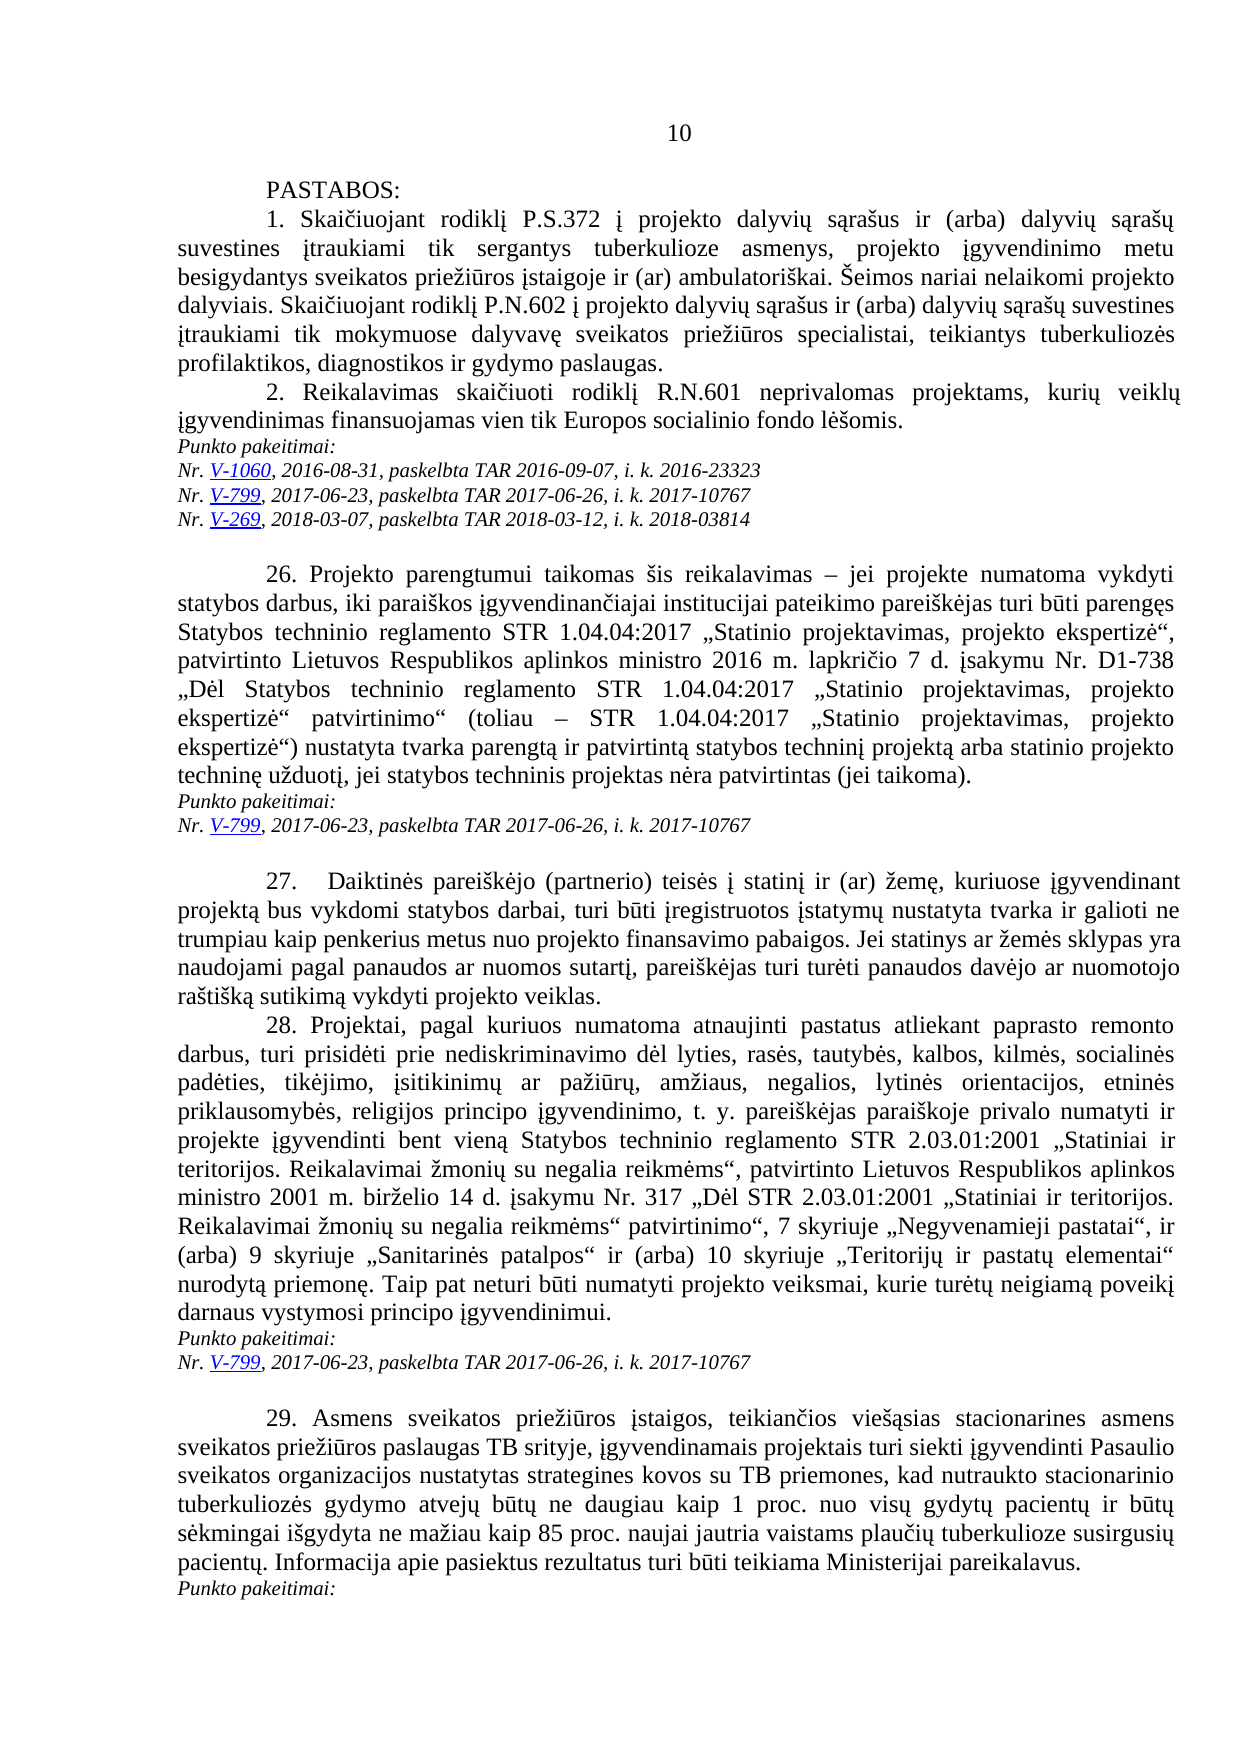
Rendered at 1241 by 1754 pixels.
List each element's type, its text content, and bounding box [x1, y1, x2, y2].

text 27. Daiktinės pareiškėjo (partnerio) teisės į statinį ir (ar) žemę, kuriuose įgyvendinant projektą bus vykdomi statybos darbai, turi būti įregistruotos įstatymų nustatyta tvarka ir galioti ne trumpiau kaip penkerius metus nuo projekto finansavimo pabaigos. Jei statinys ar žemės sklypas yra naudojami pagal panaudos ar nuomos sutartį, pareiškėjas turi turėti panaudos davėjo ar nuomotojo raštišką sutikimą vykdyti projekto veiklas. [177, 866, 1181, 1010]
text Punkto pakeitimai: [177, 1326, 1181, 1350]
text 26. Projekto parengtumui taikomas šis reikalavimas – jei projekte numatoma vykdyti statybos darbus, iki paraiškos įgyvendinančiajai institucijai pateikimo pareiškėjas turi būti parengęs Statybos techninio reglamento STR 1.04.04:2017 „Statinio projektavimas, projekto ekspertizė“, patvirtinto Lietuvos Respublikos aplinkos ministro 2016 m. lapkričio 7 d. įsakymu Nr. D1-738 „Dėl Statybos techninio reglamento STR 1.04.04:2017 „Statinio projektavimas, projekto ekspertizė“ patvirtinimo“ (toliau – STR 1.04.04:2017 „Statinio projektavimas, projekto ekspertizė“) nustatyta tvarka parengtą ir patvirtintą statybos techninį projektą arba statinio projekto techninę užduotį, jei statybos techninis projektas nėra patvirtintas (jei taikoma). [177, 559, 1175, 789]
text Nr. V-799, 2017-06-23, paskelbta TAR 2017-06-26, i. k. 2017-10767 [177, 482, 1181, 507]
text Nr. V-799, 2017-06-23, paskelbta TAR 2017-06-26, i. k. 2017-10767 [177, 1350, 1181, 1374]
text Punkto pakeitimai: [177, 1576, 1181, 1600]
text Nr. V-799, 2017-06-23, paskelbta TAR 2017-06-26, i. k. 2017-10767 [177, 813, 1181, 837]
text Punkto pakeitimai: [177, 789, 1181, 813]
text 29. Asmens sveikatos priežiūros įstaigos, teikiančios viešąsias stacionarines asmens sveikatos priežiūros paslaugas TB srityje, įgyvendinamais projektais turi siekti įgyvendinti Pasaulio sveikatos organizacijos nustatytas strategines kovos su TB priemones, kad nutraukto stacionarinio tuberkuliozės gydymo atvejų būtų ne daugiau kaip 1 proc. nuo visų gydytų pacientų ir būtų sėkmingai išgydyta ne mažiau kaip 85 proc. naujai jautria vaistams plaučių tuberkulioze susirgusių pacientų. Informacija apie pasiektus rezultatus turi būti teikiama Ministerijai pareikalavus. [177, 1403, 1175, 1576]
text 2. Reikalavimas skaičiuoti rodiklį R.N.601 neprivalomas projektams, kurių veiklų įgyvendinimas finansuojamas vien tik Europos socialinio fondo lėšomis. [177, 377, 1181, 434]
text Nr. V-269, 2018-03-07, paskelbta TAR 2018-03-12, i. k. 2018-03814 [177, 507, 1181, 531]
text Nr. V-1060, 2016-08-31, paskelbta TAR 2016-09-07, i. k. 2016-23323 [177, 458, 1181, 482]
text 28. Projektai, pagal kuriuos numatoma atnaujinti pastatus atliekant paprasto remonto darbus, turi prisidėti prie nediskriminavimo dėl lyties, rasės, tautybės, kalbos, kilmės, socialinės padėties, tikėjimo, įsitikinimų ar pažiūrų, amžiaus, negalios, lytinės orientacijos, etninės priklausomybės, religijos principo įgyvendinimo, t. y. pareiškėjas paraiškoje privalo numatyti ir projekte įgyvendinti bent vieną Statybos techninio reglamento STR 2.03.01:2001 „Statiniai ir teritorijos. Reikalavimai žmonių su negalia reikmėms“, patvirtinto Lietuvos Respublikos aplinkos ministro 2001 m. birželio 14 d. įsakymu Nr. 317 „Dėl STR 2.03.01:2001 „Statiniai ir teritorijos. Reikalavimai žmonių su negalia reikmėms“ patvirtinimo“, 7 skyriuje „Negyvenamieji pastatai“, ir (arba) 9 skyriuje „Sanitarinės patalpos“ ir (arba) 10 skyriuje „Teritorijų ir pastatų elementai“ nurodytą priemonę. Taip pat neturi būti numatyti projekto veiksmai, kurie turėtų neigiamą poveikį darnaus vystymosi principo įgyvendinimui. [177, 1010, 1175, 1326]
text PASTABOS: [177, 176, 1175, 204]
text 1. Skaičiuojant rodiklį P.S.372 į projekto dalyvių sąrašus ir (arba) dalyvių sąrašų suvestines įtraukiami tik sergantys tuberkulioze asmenys, projekto įgyvendinimo metu besigydantys sveikatos priežiūros įstaigoje ir (ar) ambulatoriškai. Šeimos nariai nelaikomi projekto dalyviais. Skaičiuojant rodiklį P.N.602 į projekto dalyvių sąrašus ir (arba) dalyvių sąrašų suvestines įtraukiami tik mokymuose dalyvavę sveikatos priežiūros specialistai, teikiantys tuberkuliozės profilaktikos, diagnostikos ir gydymo paslaugas. [177, 204, 1175, 377]
text Punkto pakeitimai: [177, 434, 1181, 458]
